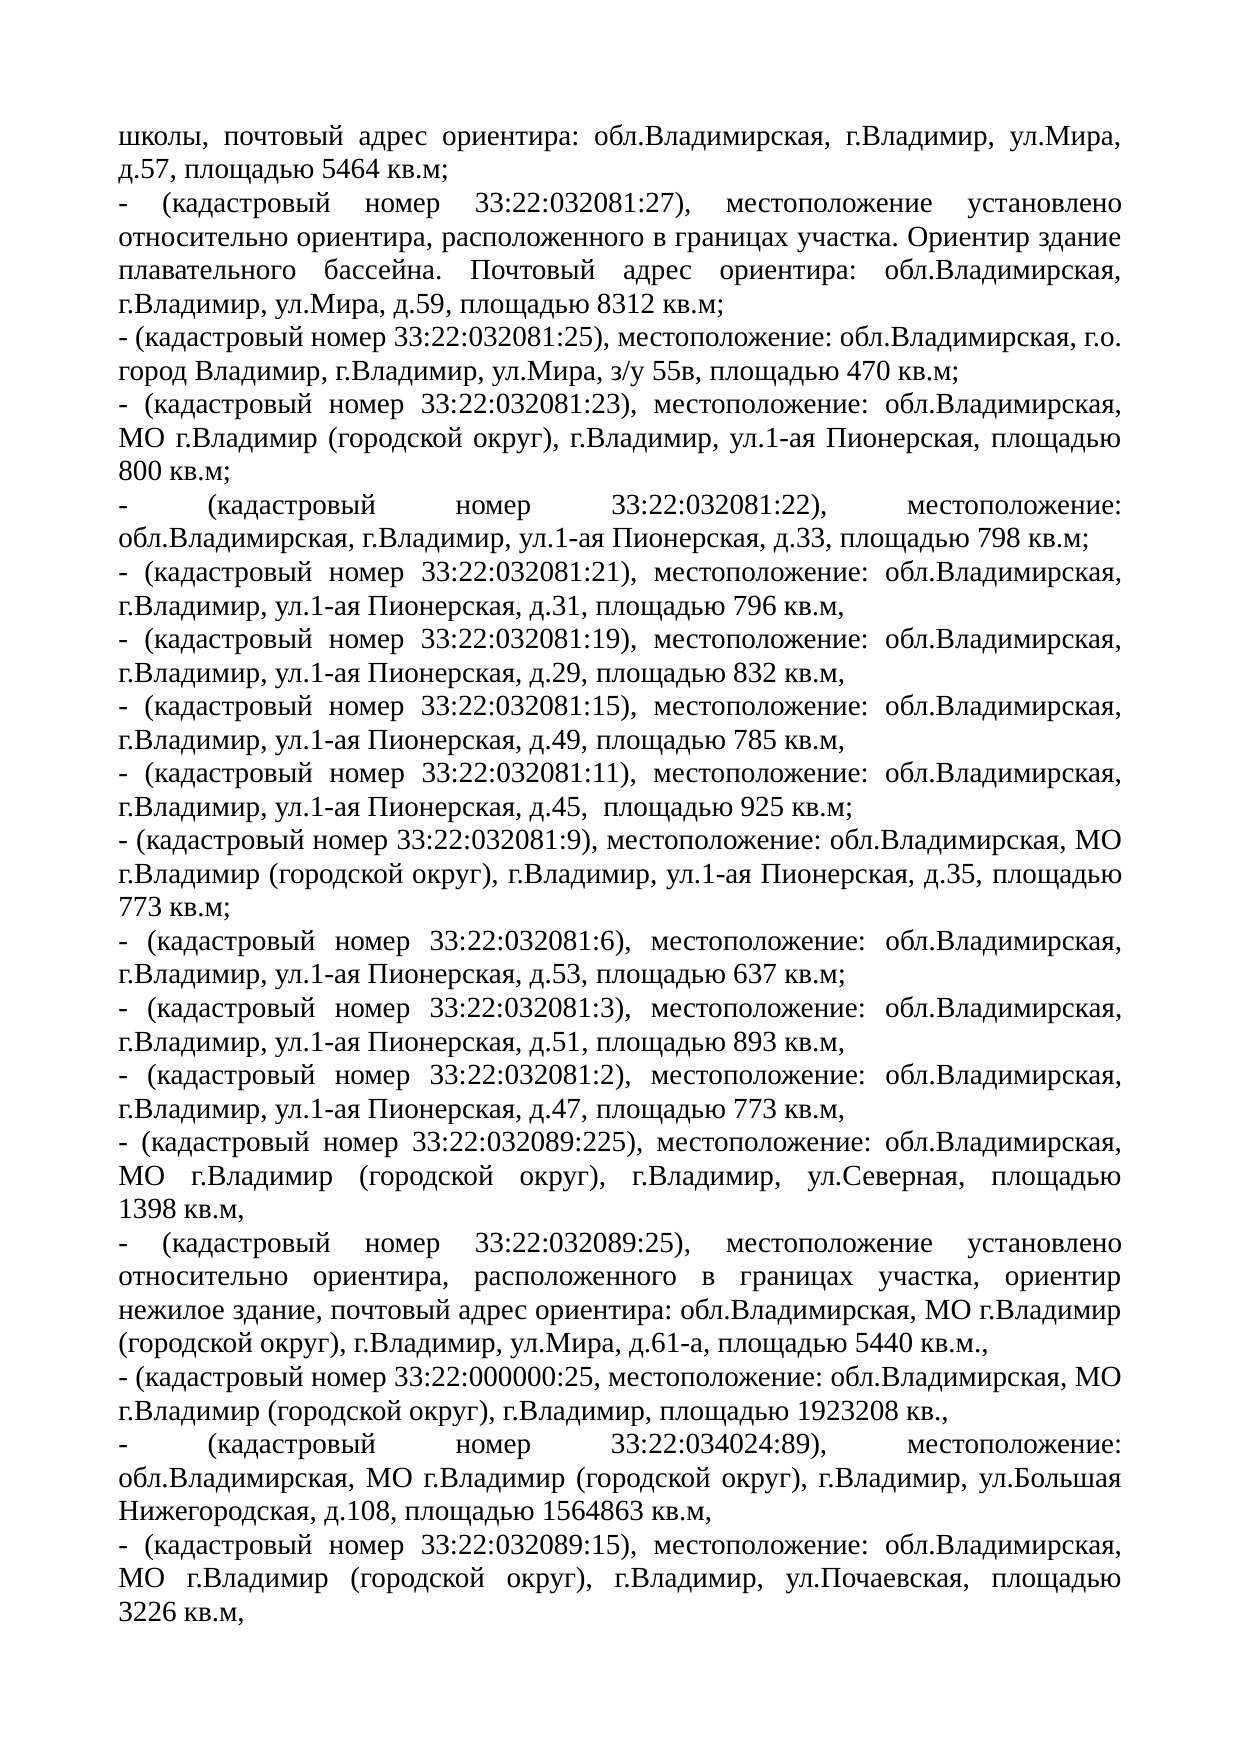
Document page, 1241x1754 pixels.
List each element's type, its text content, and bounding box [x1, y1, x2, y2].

text - (кадастровый номер 33:22:032081:6), местоположение: обл.Владимирская, г.Владимир, ул.1-ая Пионерская, д.53, площадью 637 кв.м; [118, 923, 1122, 990]
text - (кадастровый номер 33:22:032089:225), местоположение: обл.Владимирская, МО г.Владимир (городской округ), г.Владимир, ул.Северная, площадью 1398 кв.м, [118, 1124, 1122, 1225]
text - (кадастровый номер 33:22:032081:2), местоположение: обл.Владимирская, г.Владимир, ул.1-ая Пионерская, д.47, площадью 773 кв.м, [118, 1057, 1122, 1124]
text - (кадастровый номер 33:22:032081:23), местоположение: обл.Владимирская, МО г.Владимир (городской округ), г.Владимир, ул.1-ая Пионерская, площадью 800 кв.м; [118, 386, 1122, 487]
text - (кадастровый номер 33:22:032081:22), местоположение: обл.Владимирская, г.Владимир, ул.1-ая Пионерская, д.33, площадью 798 кв.м; [118, 487, 1122, 554]
text - (кадастровый номер 33:22:032089:25), местоположение установлено относительно ориентира, расположенного в границах участка, ориентир нежилое здание, почтовый адрес ориентира: обл.Владимирская, МО г.Владимир (городской округ), г.Владимир, ул.Мира, д.61-а, площадью 5440 кв.м., [118, 1225, 1122, 1359]
text - (кадастровый номер 33:22:032081:9), местоположение: обл.Владимирская, МО г.Владимир (городской округ), г.Владимир, ул.1-ая Пионерская, д.35, площадью 773 кв.м; [118, 822, 1122, 923]
text - (кадастровый номер 33:22:032081:3), местоположение: обл.Владимирская, г.Владимир, ул.1-ая Пионерская, д.51, площадью 893 кв.м, [118, 990, 1122, 1057]
text - (кадастровый номер 33:22:032081:15), местоположение: обл.Владимирская, г.Владимир, ул.1-ая Пионерская, д.49, площадью 785 кв.м, [118, 688, 1122, 755]
text школы, почтовый адрес ориентира: обл.Владимирская, г.Владимир, ул.Мира, д.57, площадью 5464 кв.м; [118, 118, 1122, 185]
text - (кадастровый номер 33:22:032081:21), местоположение: обл.Владимирская, г.Владимир, ул.1-ая Пионерская, д.31, площадью 796 кв.м, [118, 554, 1122, 621]
text - (кадастровый номер 33:22:032081:19), местоположение: обл.Владимирская, г.Владимир, ул.1-ая Пионерская, д.29, площадью 832 кв.м, [118, 621, 1122, 688]
text - (кадастровый номер 33:22:032081:27), местоположение установлено относительно ориентира, расположенного в границах участка. Ориентир здание плавательного бассейна. Почтовый адрес ориентира: обл.Владимирская, г.Владимир, ул.Мира, д.59, площадью 8312 кв.м; [118, 185, 1122, 319]
text - (кадастровый номер 33:22:034024:89), местоположение: обл.Владимирская, МО г.Владимир (городской округ), г.Владимир, ул.Большая Нижегородская, д.108, площадью 1564863 кв.м, [118, 1426, 1122, 1527]
text - (кадастровый номер 33:22:032081:25), местоположение: обл.Владимирская, г.о. город Владимир, г.Владимир, ул.Мира, з/у 55в, площадью 470 кв.м; [118, 319, 1122, 386]
text - (кадастровый номер 33:22:000000:25, местоположение: обл.Владимирская, МО г.Владимир (городской округ), г.Владимир, площадью 1923208 кв., [118, 1359, 1122, 1426]
text - (кадастровый номер 33:22:032089:15), местоположение: обл.Владимирская, МО г.Владимир (городской округ), г.Владимир, ул.Почаевская, площадью 3226 кв.м, [118, 1527, 1122, 1627]
text - (кадастровый номер 33:22:032081:11), местоположение: обл.Владимирская, г.Владимир, ул.1-ая Пионерская, д.45, площадью 925 кв.м; [118, 755, 1122, 822]
